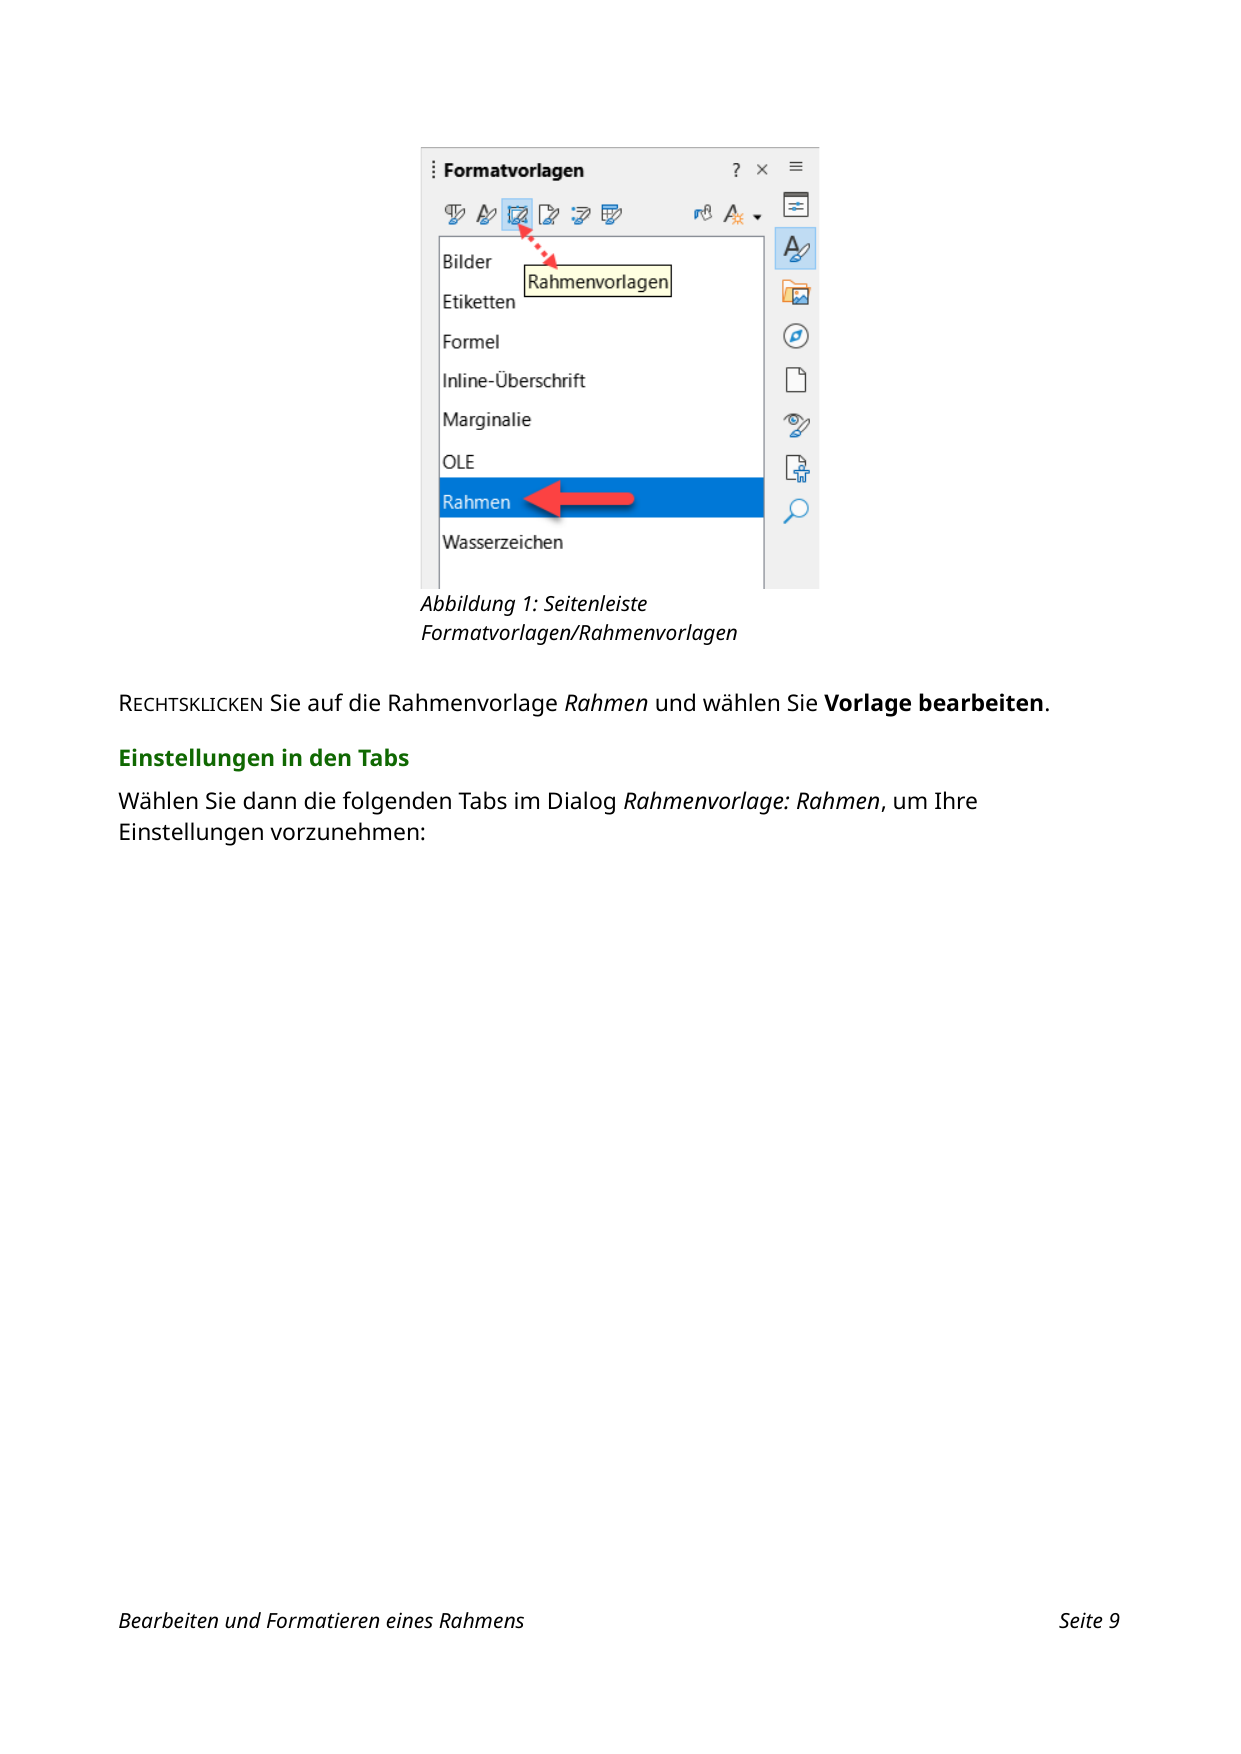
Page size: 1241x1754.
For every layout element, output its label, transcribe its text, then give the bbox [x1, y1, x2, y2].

text Rechtsklicken Sie auf die Rahmenvorlage Rahmen und wählen Sie Vorlage bearbeiten. [118, 687, 1122, 718]
text Wählen Sie dann die folgenden Tabs im Dialog Rahmenvorlage: Rahmen, um Ihre Einstellungen vorzunehmen: [118, 785, 1122, 847]
picture [420, 147, 820, 589]
subtitle Einstellungen in den Tabs [118, 742, 1122, 773]
text Abbildung 1: Seitenleiste Formatvorlagen/Rahmenvorlagen [421, 589, 819, 646]
